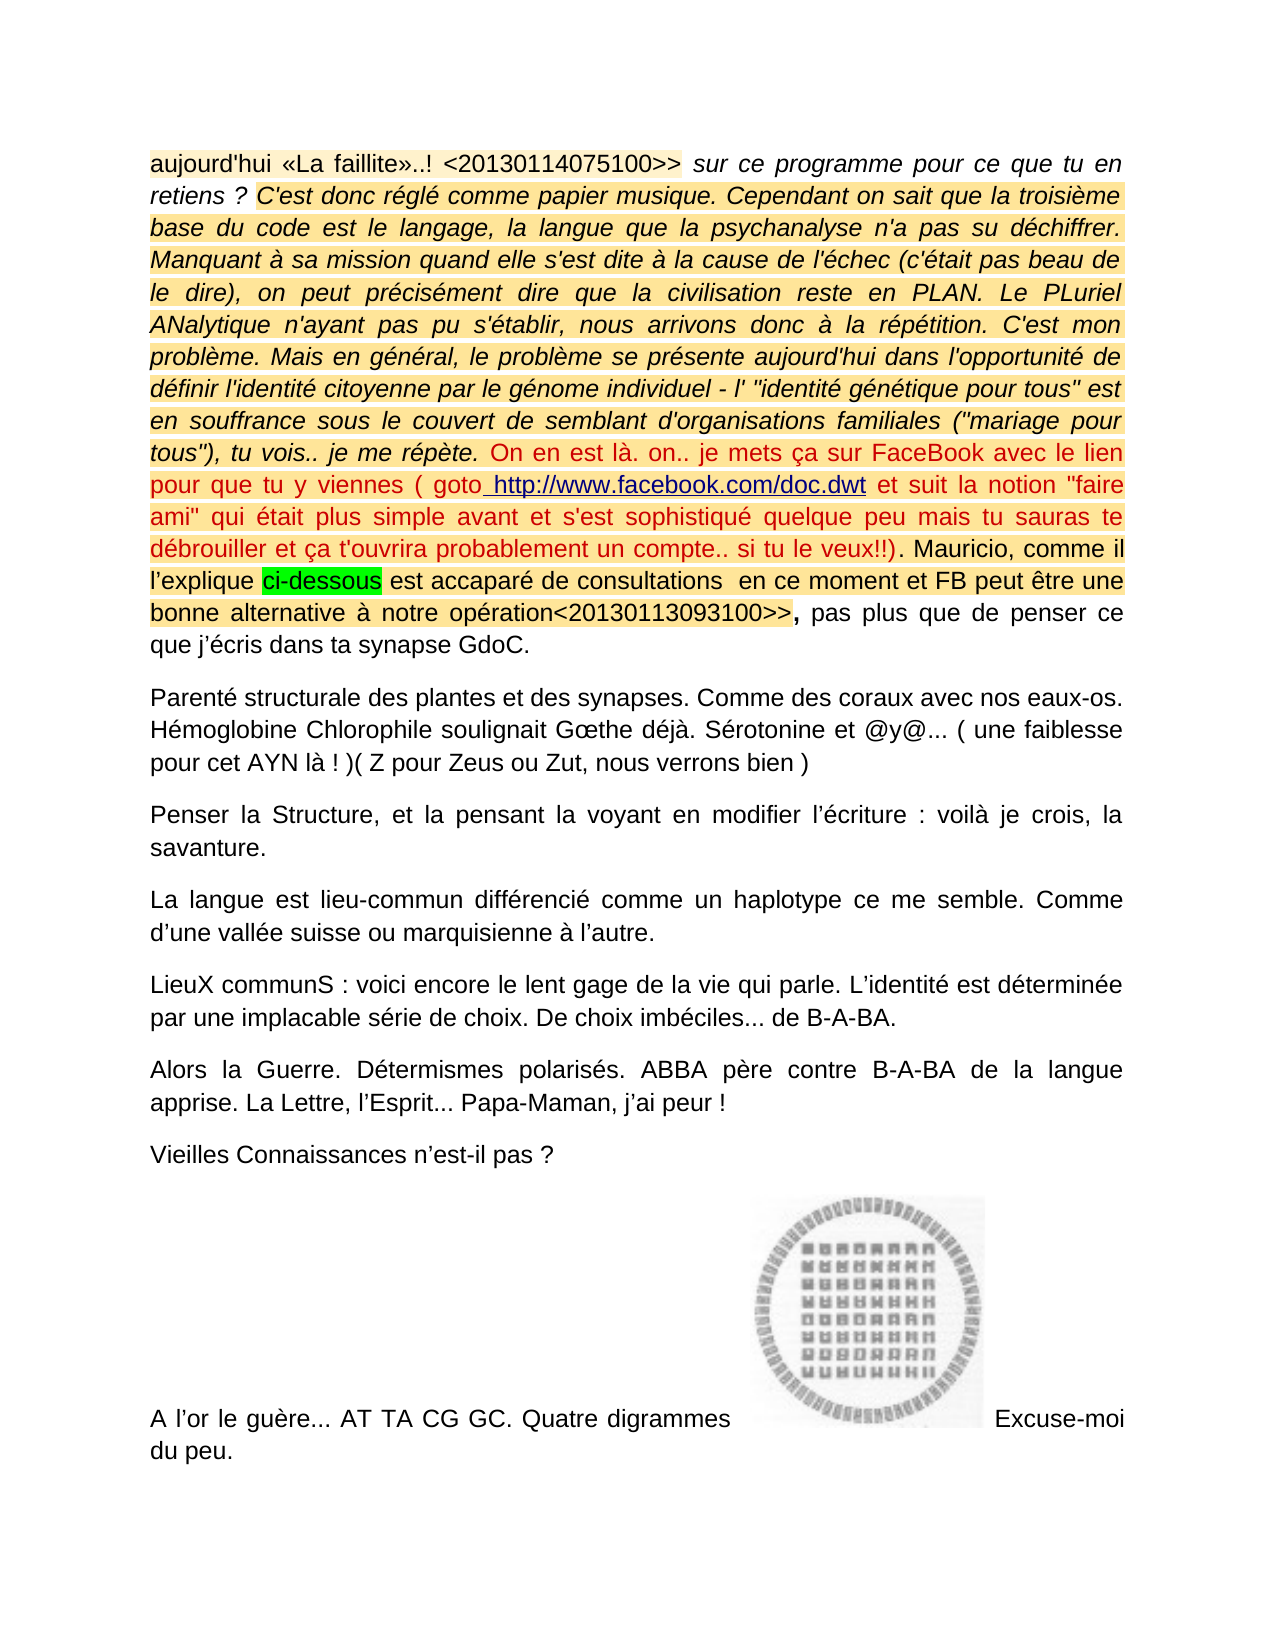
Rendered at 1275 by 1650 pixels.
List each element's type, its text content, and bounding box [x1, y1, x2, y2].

text aujourd'hui «La faillite»..! <20130114075100>> sur ce programme pour ce que tu en retiens ? C'est donc réglé comme papier musique. Cependant on sait que la troisième base du code est le langage, la langue que la psychanalyse n'a pas su déchiffrer. Manquant à sa mission quand elle s'est dite à la cause de l'échec (c'était pas beau de le dire), on peut précisément dire que la civilisation reste en PLAN. Le PLuriel ANalytique n'ayant pas pu s'établir, nous arrivons donc à la répétition. C'est mon problème. Mais en général, le problème se présente aujourd'hui dans l'opportunité de définir l'identité citoyenne par le génome individuel - l' "identité génétique pour tous" est en souffrance sous le couvert de semblant d'organisations familiales ("mariage pour tous"), tu vois.. je me répète. On en est là. on.. je mets ça sur FaceBook avec le lien pour que tu y viennes ( goto http://www.facebook.com/doc.dwt et suit la notion "faire ami" qui était plus simple avant et s'est sophistiqué quelque peu mais tu sauras te débrouiller et ça t'ouvrira probablement un compte.. si tu le veux!!). Mauricio, comme il l’explique ci-dessous est accaparé de consultations en ce moment et FB peut être une bonne alternative à notre opération<20130113093100>>, pas plus que de penser ce que j’écris dans ta synapse GdoC. [150, 150, 1125, 659]
text Penser la Structure, et la pensant la voyant en modifier l’écriture : voilà je crois, la savanture. [150, 801, 1125, 861]
text A l’or le guère... AT TA CG GC. Quatre digrammes Excuse-moi du peu. [150, 1194, 1125, 1465]
text Alors la Guerre. Détermismes polarisés. ABBA père contre B-A-BA de la langue apprise. La Lettre, l’Esprit... Papa-Maman, j’ai peur ! [150, 1056, 1125, 1116]
text La langue est lieu-commun différencié comme un haplotype ce me semble. Comme d’une vallée suisse ou marquisienne à l’autre. [150, 886, 1125, 946]
text LieuX communS : voici encore le lent gage de la vie qui parle. L’identité est déterminée par une implacable série de choix. De choix imbéciles... de B-A-BA. [150, 971, 1125, 1031]
text Parenté structurale des plantes et des synapses. Comme des coraux avec nos eaux-os. Hémoglobine Chlorophile soulignait Gœthe déjà. Sérotonine et @y@... ( une faiblesse pour cet AYN là ! )( Z pour Zeus ou Zut, nous verrons bien ) [150, 684, 1125, 776]
picture [750, 1194, 986, 1428]
text Vieilles Connaissances n’est-il pas ? [150, 1141, 1125, 1169]
